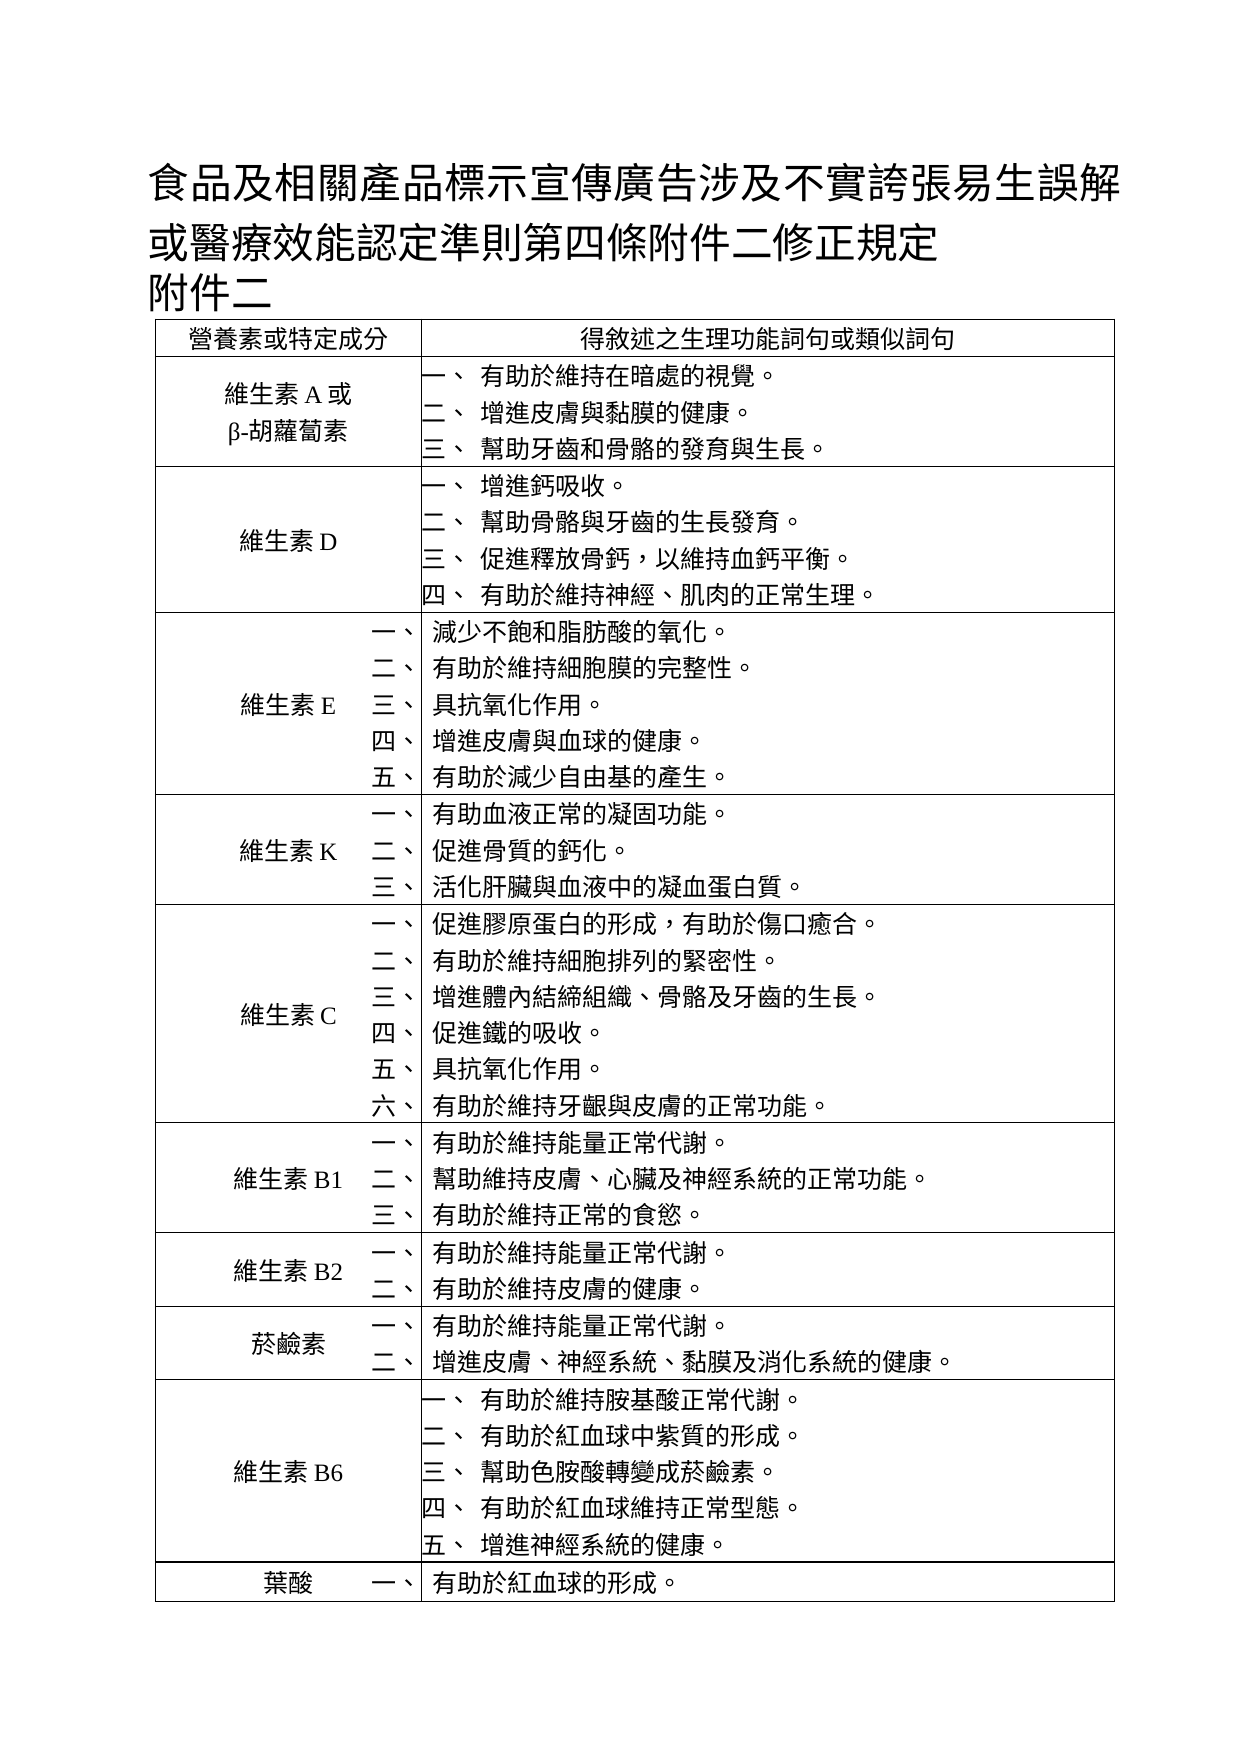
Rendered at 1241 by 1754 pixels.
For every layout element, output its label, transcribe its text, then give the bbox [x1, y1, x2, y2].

table_cell 葉酸 [156, 1563, 421, 1601]
table_header 得敘述之生理功能詞句或類似詞句 [422, 320, 1114, 356]
table_cell 維生素D [156, 467, 421, 612]
table_cell 維生素K [156, 795, 421, 904]
table_cell 維生素A或 β-胡蘿蔔素 [156, 357, 421, 466]
text 附件二 [148, 271, 1122, 318]
table_cell 維生素B1 [156, 1123, 421, 1232]
table_cell 維生素B6 [156, 1380, 421, 1561]
table_cell 有助血液正常的凝固功能。 促進骨質的鈣化。 活化肝臟與血液中的凝血蛋白質。 [422, 795, 1114, 904]
table_cell 有助於維持能量正常代謝。 增進皮膚、神經系統、黏膜及消化系統的健康。 [422, 1307, 1114, 1379]
table_cell 維生素B2 [156, 1233, 421, 1306]
table_cell 維生素C [156, 905, 421, 1122]
table_cell 有助於維持能量正常代謝。 幫助維持皮膚、心臟及神經系統的正常功能。 有助於維持正常的食慾。 [422, 1123, 1114, 1232]
table_header 營養素或特定成分 [156, 320, 421, 356]
table_cell 有助於維持胺基酸正常代謝。 有助於紅血球中紫質的形成。 幫助色胺酸轉變成菸鹼素。 有助於紅血球維持正常型態。 增進神經系統的健康。 [422, 1380, 1114, 1561]
table_cell 有助於維持能量正常代謝。 有助於維持皮膚的健康。 [422, 1233, 1114, 1306]
table_cell 有助於紅血球的形成。 [422, 1563, 1114, 1601]
table_cell 菸鹼素 [156, 1307, 421, 1379]
text 食品及相關產品標示宣傳廣告涉及不實誇張易生誤解或醫療效能認定準則第四條附件二修正規定 [148, 150, 1122, 271]
table_cell 促進膠原蛋白的形成，有助於傷口癒合。 有助於維持細胞排列的緊密性。 增進體內結締組織、骨骼及牙齒的生長。 促進鐵的吸收。 具抗氧化作用。 有助於維持牙齦與皮膚的正常功能。 [422, 905, 1114, 1122]
table_cell 減少不飽和脂肪酸的氧化。 有助於維持細胞膜的完整性。 具抗氧化作用。 增進皮膚與血球的健康。 有助於減少自由基的產生。 [422, 613, 1114, 794]
table_cell 有助於維持在暗處的視覺。 增進皮膚與黏膜的健康。 幫助牙齒和骨骼的發育與生長。 [422, 357, 1114, 466]
table_cell 增進鈣吸收。 幫助骨骼與牙齒的生長發育。 促進釋放骨鈣，以維持血鈣平衡。 有助於維持神經、肌肉的正常生理。 [422, 467, 1114, 612]
table_cell 維生素E [156, 613, 421, 794]
